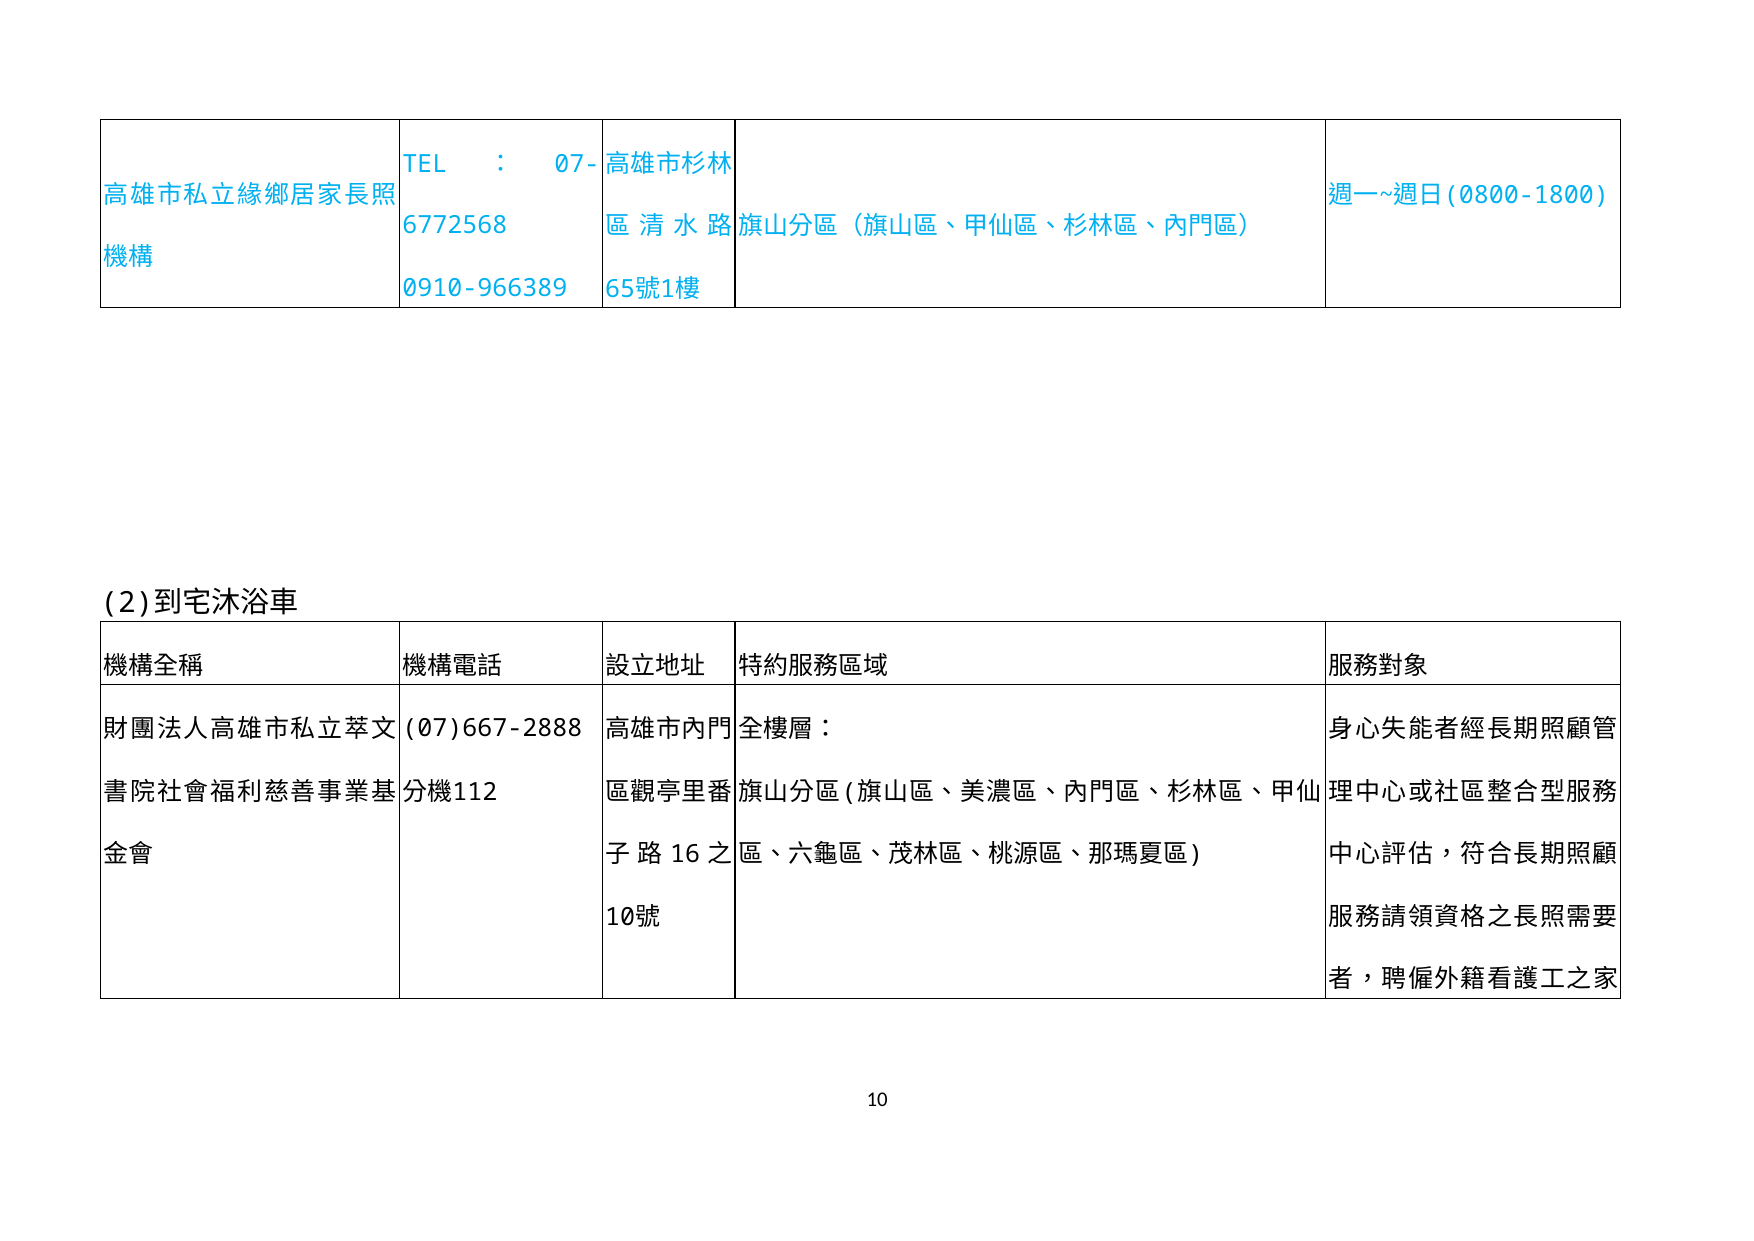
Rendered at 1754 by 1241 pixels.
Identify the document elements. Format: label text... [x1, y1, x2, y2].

table_header 機構全稱 [101, 622, 399, 684]
table_cell TEL：07-6772568 0910-966389 [400, 120, 602, 307]
table_cell 旗山分區（旗山區、甲仙區、杉林區、內門區） [736, 120, 1325, 307]
table_cell (07)667-2888 分機112 [400, 685, 602, 998]
table_header 設立地址 [603, 622, 734, 684]
table_cell 週一~週日(0800-1800) [1326, 120, 1620, 307]
text (2)到宅沐浴車 [100, 558, 1653, 621]
table_cell 高雄市內門區觀亭里番子路16之10號 [603, 685, 734, 998]
table_cell 財團法人高雄市私立萃文書院社會福利慈善事業基金會 [101, 685, 399, 998]
table_header 機構電話 [400, 622, 602, 684]
table_cell 高雄市杉林區清水路65號1樓 [603, 120, 734, 307]
table_cell 全樓層： 旗山分區(旗山區、美濃區、內門區、杉林區、甲仙區、六龜區、茂林區、桃源區、那瑪夏區) [736, 685, 1325, 998]
table_cell 身心失能者經長期照顧管理中心或社區整合型服務中心評估，符合長期照顧服務請領資格之長照需要者，聘僱外籍看護工之家 [1326, 685, 1620, 998]
table_cell 高雄市私立緣鄉居家長照機構 [101, 120, 399, 307]
table_header 特約服務區域 [736, 622, 1325, 684]
table_header 服務對象 [1326, 622, 1620, 684]
